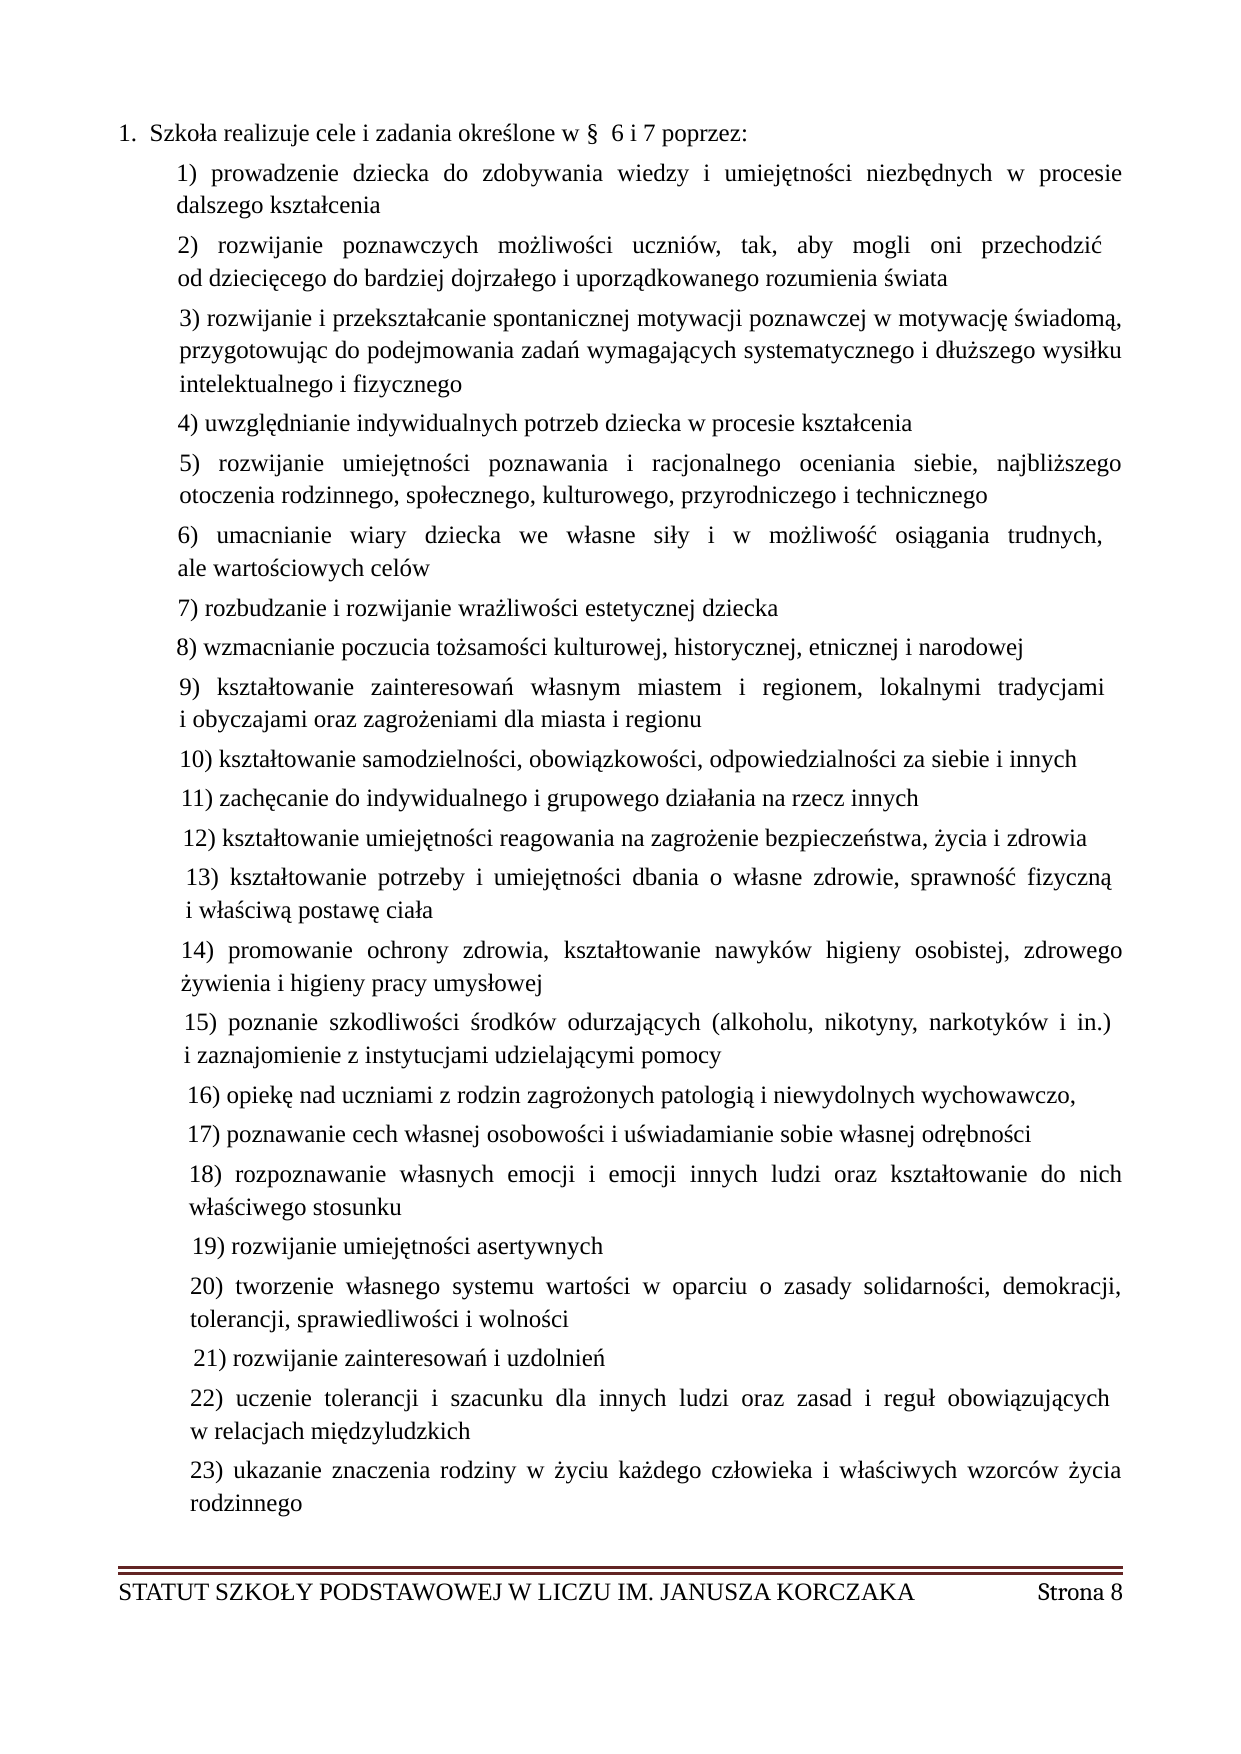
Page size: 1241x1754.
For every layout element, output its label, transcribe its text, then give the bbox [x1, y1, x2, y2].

text 18) rozpoznawanie własnych emocji i emocji innych ludzi oraz kształtowanie do nich właściwego stosunku [188, 1159, 1123, 1221]
text 1. Szkoła realizuje cele i zadania określone w § 6 i 7 poprzez: [118, 118, 1123, 147]
text 23) ukazanie znaczenia rodziny w życiu każdego człowieka i właściwych wzorców życia rodzinnego [190, 1455, 1123, 1517]
text 17) poznawanie cech własnej osobowości i uświadamianie sobie własnej odrębności [187, 1119, 1123, 1148]
text 9) kształtowanie zainteresowań własnym miastem i regionem, lokalnymi tradycjami i obyczajami oraz zagrożeniami dla miasta i regionu [179, 672, 1123, 733]
text 20) tworzenie własnego systemu wartości w oparciu o zasady solidarności, demokracji, tolerancji, sprawiedliwości i wolności [190, 1271, 1123, 1333]
text 12) kształtowanie umiejętności reagowania na zagrożenie bezpieczeństwa, życia i zdrowia [182, 823, 1123, 852]
text 6) umacnianie wiary dziecka we własne siły i w możliwość osiągania trudnych, ale wartościowych celów [177, 520, 1123, 582]
text 3) rozwijanie i przekształcanie spontanicznej motywacji poznawczej w motywację świadomą, przygotowując do podejmowania zadań wymagających systematycznego i dłuższego wysiłku intelektualnego i fizycznego [179, 303, 1123, 397]
text 11) zachęcanie do indywidualnego i grupowego działania na rzecz innych [181, 783, 1123, 812]
text 2) rozwijanie poznawczych możliwości uczniów, tak, aby mogli oni przechodzić od dziecięcego do bardziej dojrzałego i uporządkowanego rozumienia świata [177, 230, 1123, 292]
text 14) promowanie ochrony zdrowia, kształtowanie nawyków higieny osobistej, zdrowego żywienia i higieny pracy umysłowej [181, 935, 1123, 997]
text 7) rozbudzanie i rozwijanie wrażliwości estetycznej dziecka [177, 593, 1123, 621]
text 16) opiekę nad uczniami z rodzin zagrożonych patologią i niewydolnych wychowawczo, [187, 1080, 1123, 1109]
text 19) rozwijanie umiejętności asertywnych [192, 1231, 1123, 1260]
text 10) kształtowanie samodzielności, obowiązkowości, odpowiedzialności za siebie i innych [179, 744, 1123, 773]
text 4) uwzględnianie indywidualnych potrzeb dziecka w procesie kształcenia [177, 408, 1123, 437]
text 8) wzmacnianie poczucia tożsamości kulturowej, historycznej, etnicznej i narodowej [176, 632, 1123, 661]
text 21) rozwijanie zainteresowań i uzdolnień [187, 1343, 1123, 1372]
text 15) poznanie szkodliwości środków odurzających (alkoholu, nikotyny, narkotyków i in.) i zaznajomienie z instytucjami udzielającymi pomocy [184, 1007, 1123, 1069]
text 22) uczenie tolerancji i szacunku dla innych ludzi oraz zasad i reguł obowiązujących w relacjach międzyludzkich [190, 1383, 1123, 1445]
text 13) kształtowanie potrzeby i umiejętności dbania o własne zdrowie, sprawność fizyczną i właściwą postawę ciała [185, 862, 1123, 924]
text 5) rozwijanie umiejętności poznawania i racjonalnego oceniania siebie, najbliższego otoczenia rodzinnego, społecznego, kulturowego, przyrodniczego i technicznego [179, 448, 1123, 509]
text 1) prowadzenie dziecka do zdobywania wiedzy i umiejętności niezbędnych w procesie dalszego kształcenia [176, 158, 1123, 219]
